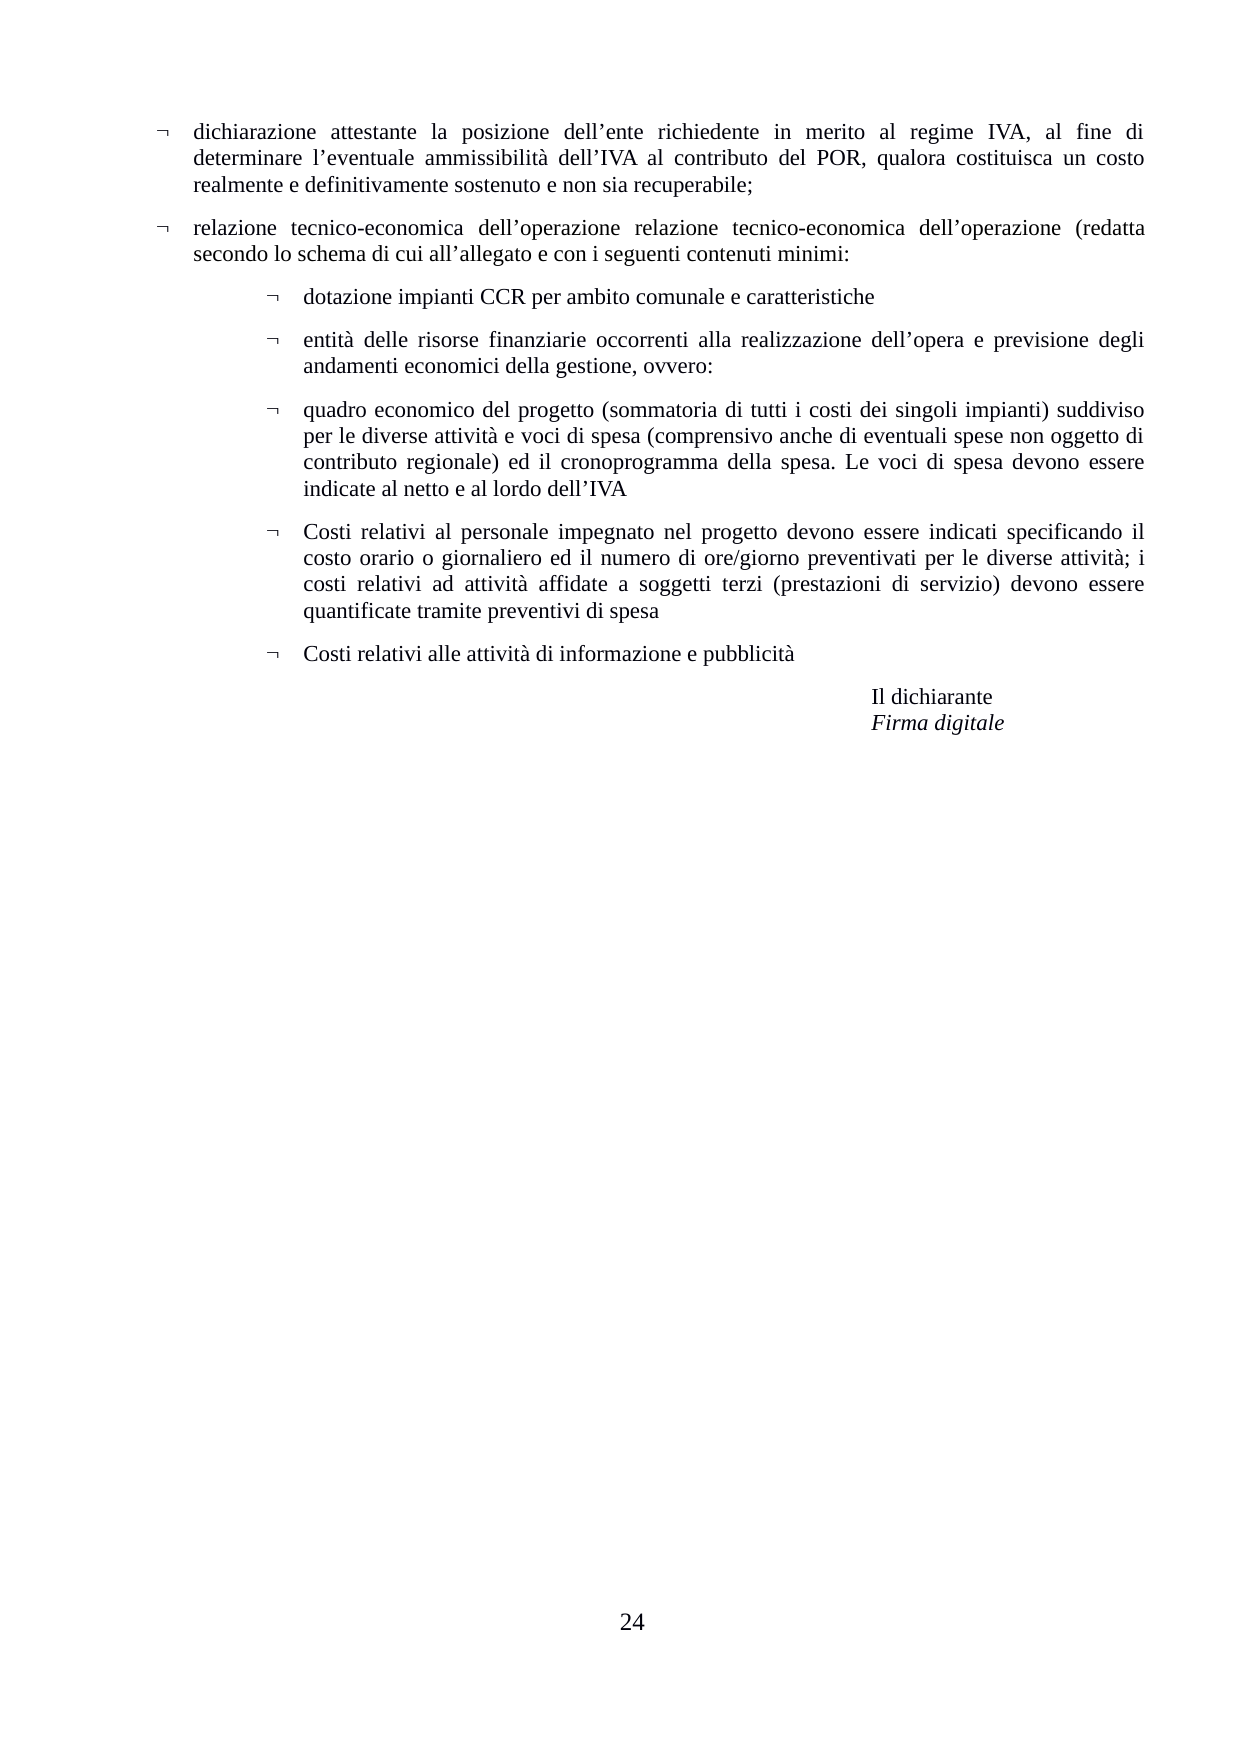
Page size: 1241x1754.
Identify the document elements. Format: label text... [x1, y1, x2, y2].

list relazione tecnico-economica dell’operazione relazione tecnico-economica dell’operazione (redatta secondo lo schema di cui all’allegato e con i seguenti contenuti minimi: [156, 214, 1146, 267]
list quadro economico del progetto (sommatoria di tutti i costi dei singoli impianti) suddiviso per le diverse attività e voci di spesa (comprensivo anche di eventuali spese non oggetto di contributo regionale) ed il cronoprogramma della spesa. Le voci di spesa devono essere indicate al netto e al lordo dell’IVA [266, 396, 1146, 501]
list Costi relativi alle attività di informazione e pubblicità [266, 640, 1146, 666]
text Firma digitale [118, 709, 1146, 736]
list dichiarazione attestante la posizione dell’ente richiedente in merito al regime IVA, al fine di determinare l’eventuale ammissibilità dell’IVA al contributo del POR, qualora costituisca un costo realmente e definitivamente sostenuto e non sia recuperabile; [156, 118, 1146, 197]
list entità delle risorse finanziarie occorrenti alla realizzazione dell’opera e previsione degli andamenti economici della gestione, ovvero: [266, 326, 1146, 379]
list dotazione impianti CCR per ambito comunale e caratteristiche [266, 283, 1146, 309]
text Il dichiarante [118, 683, 1146, 709]
list Costi relativi al personale impegnato nel progetto devono essere indicati specificando il costo orario o giornaliero ed il numero di ore/giorno preventivati per le diverse attività; i costi relativi ad attività affidate a soggetti terzi (prestazioni di servizio) devono essere quantificate tramite preventivi di spesa [266, 518, 1146, 623]
